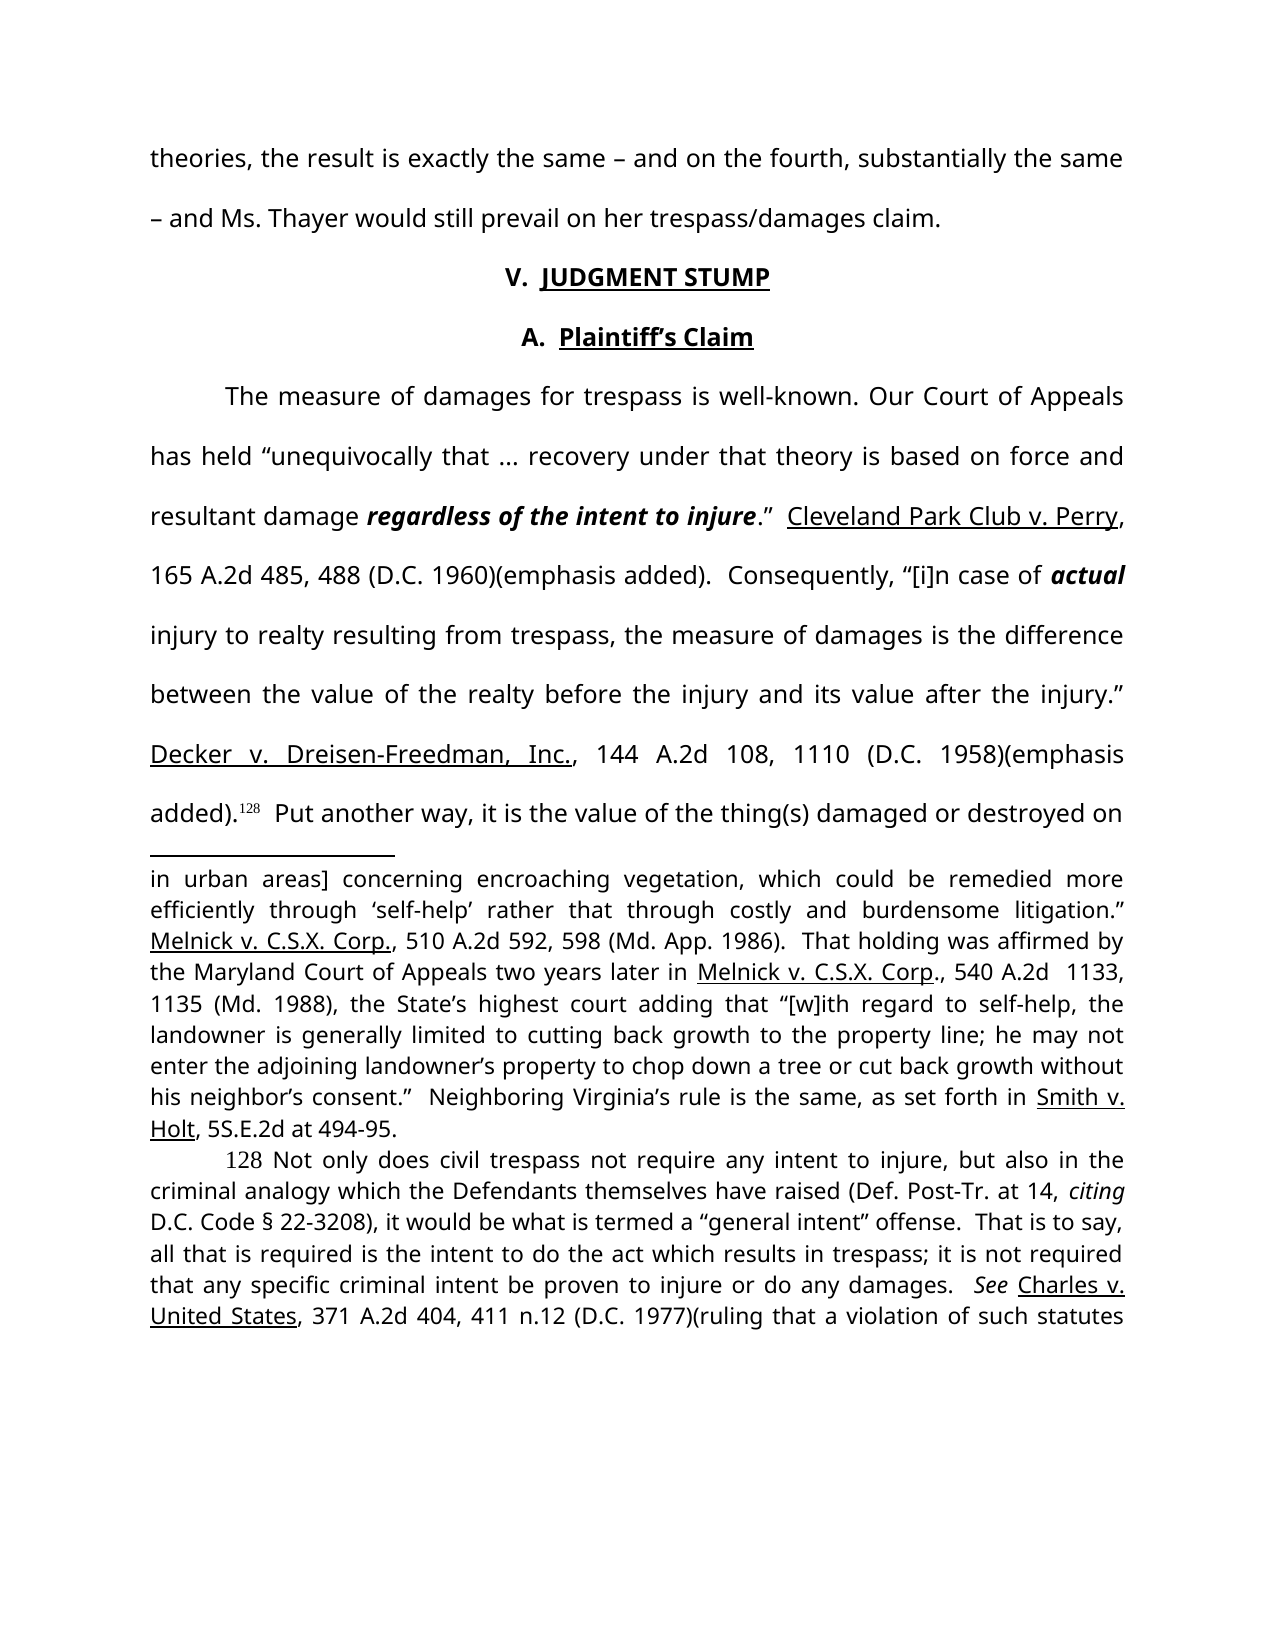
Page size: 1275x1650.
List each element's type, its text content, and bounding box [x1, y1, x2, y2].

text A. Plaintiff’s Claim [150, 319, 1125, 353]
text in urban areas] concerning encroaching vegetation, which could be remedied more efficiently through ‘self-help’ rather that through costly and burdensome litigation.” Melnick v. C.S.X. Corp., 510 A.2d 592, 598 (Md. App. 1986). That holding was affirmed by the Maryland Court of Appeals two years later in Melnick v. C.S.X. Corp., 540 A.2d 1133, 1135 (Md. 1988), the State’s highest court adding that “[w]ith regard to self-help, the landowner is generally limited to cutting back growth to the property line; he may not enter the adjoining landowner’s property to chop down a tree or cut back growth without his neighbor’s consent.” Neighboring Virginia’s rule is the same, as set forth in Smith v. Holt, 5S.E.2d at 494-95. [150, 862, 1125, 1144]
text theories, the result is exactly the same – and on the fourth, substantially the same – and Ms. Thayer would still prevail on her trespass/damages claim. [150, 141, 1125, 234]
text The measure of damages for trespass is well-known. Our Court of Appeals has held “unequivocally that ... recovery under that theory is based on force and resultant damage regardless of the intent to injure.” Cleveland Park Club v. Perry, 165 A.2d 485, 488 (D.C. 1960)(emphasis added). Consequently, “[i]n case of actual injury to realty resulting from trespass, the measure of damages is the difference between the value of the realty before the injury and its value after the injury.” Decker v. Dreisen-Freedman, Inc., 144 A.2d 108, 1110 (D.C. 1958)(emphasis added). Put another way, it is the value of the thing(s) damaged or destroyed on [150, 379, 1125, 830]
text Not only does civil trespass not require any intent to injure, but also in the criminal analogy which the Defendants themselves have raised (Def. Post-Tr. at 14, citing D.C. Code § 22-3208), it would be what is termed a “general intent” offense. That is to say, all that is required is the intent to do the act which results in trespass; it is not required that any specific criminal intent be proven to injure or do any damages. See Charles v. United States, 371 A.2d 404, 411 n.12 (D.C. 1977)(ruling that a violation of such statutes [150, 1144, 1125, 1331]
text V. JUDGMENT STUMP [150, 260, 1125, 294]
